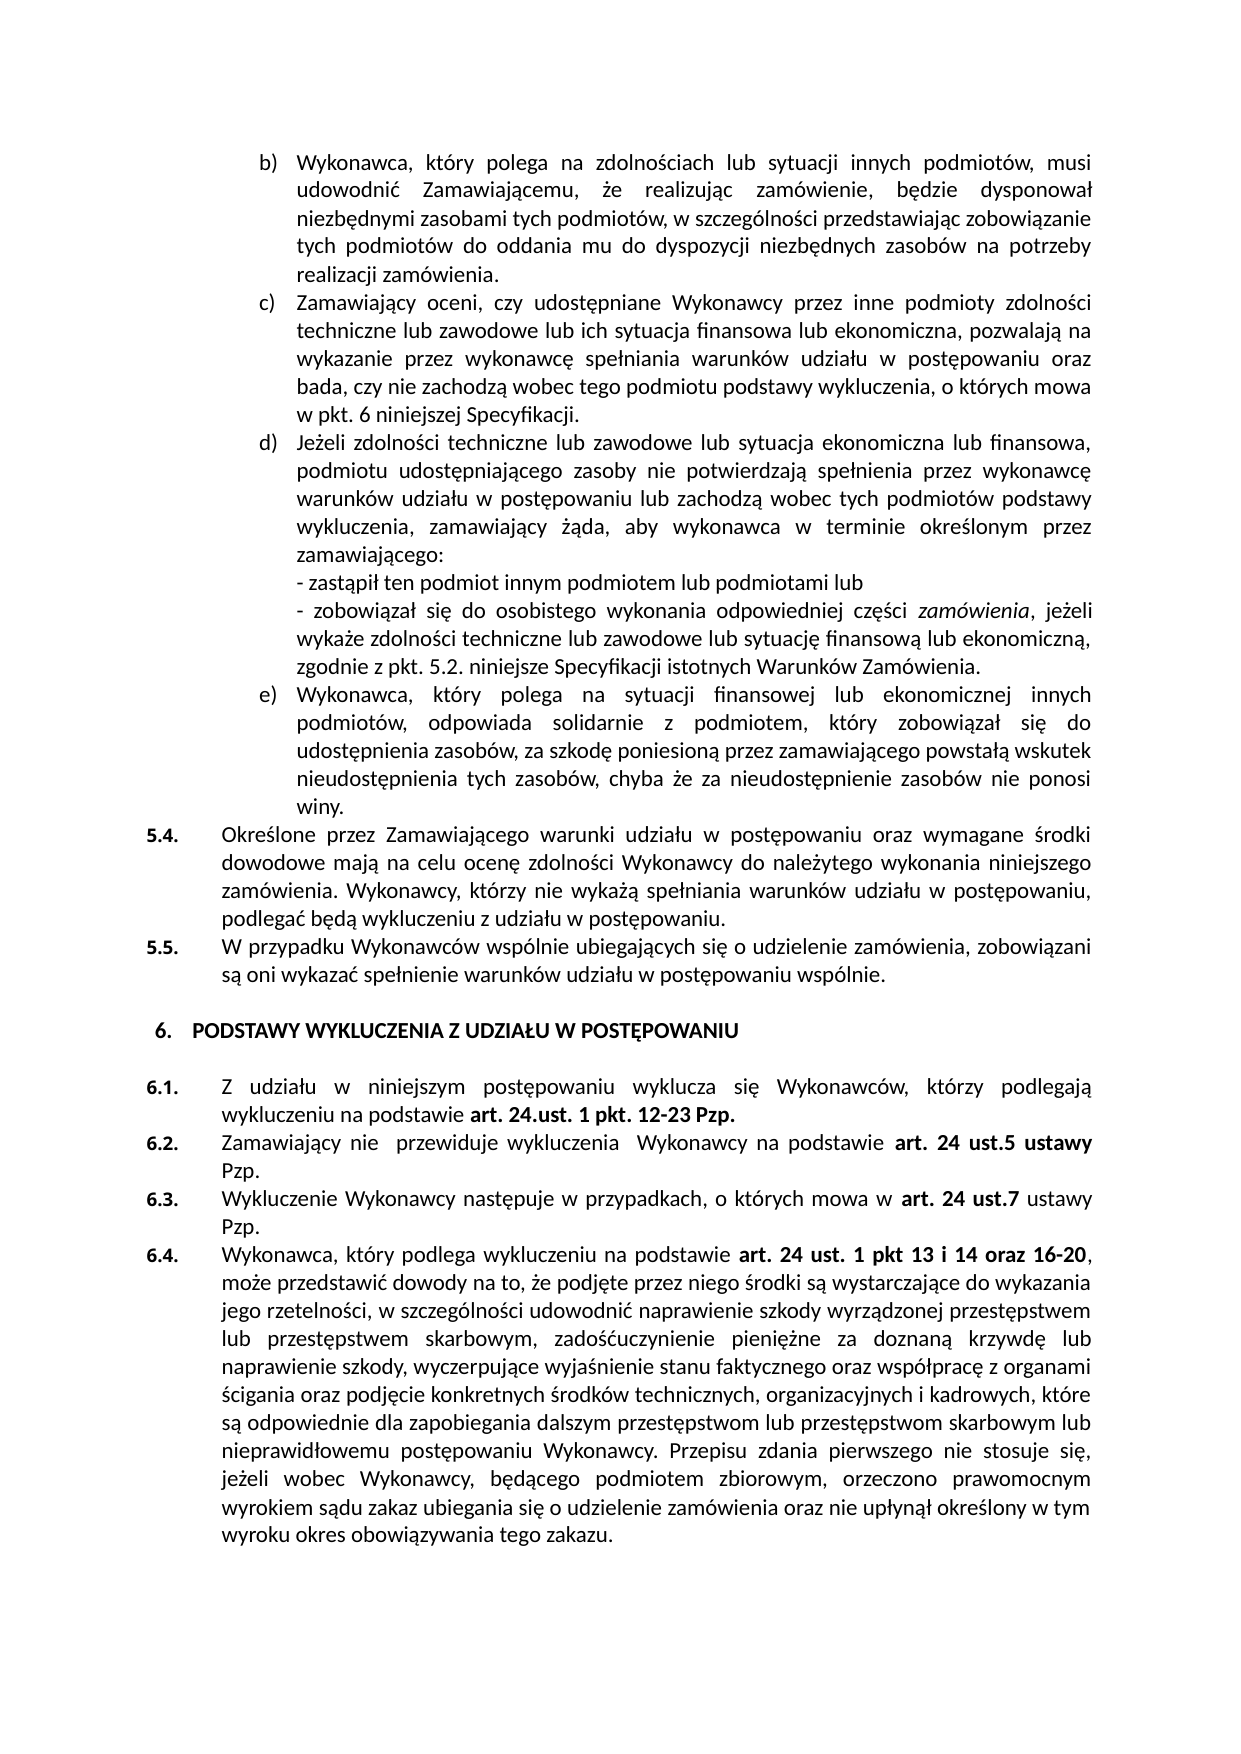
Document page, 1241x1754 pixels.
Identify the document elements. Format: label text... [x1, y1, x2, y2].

list Zamawiający oceni, czy udostępniane Wykonawcy przez inne podmioty zdolności techniczne lub zawodowe lub ich sytuacja finansowa lub ekonomiczna, pozwalają na wykazanie przez wykonawcę spełniania warunków udziału w postępowaniu oraz bada, czy nie zachodzą wobec tego podmiotu podstawy wykluczenia, o których mowa w pkt. 6 niniejszej Specyfikacji. [259, 288, 1093, 428]
list - zobowiązał się do osobistego wykonania odpowiedniej części zamówienia, jeżeli wykaże zdolności techniczne lub zawodowe lub sytuację finansową lub ekonomiczną, zgodnie z pkt. 5.2. niniejsze Specyfikacji istotnych Warunków Zamówienia. [296, 596, 1093, 680]
list Wykluczenie Wykonawcy następuje w przypadkach, o których mowa w art. 24 ust.7 ustawy Pzp. [146, 1184, 1093, 1240]
list - zastąpił ten podmiot innym podmiotem lub podmiotami lub [296, 568, 1093, 596]
list Określone przez Zamawiającego warunki udziału w postępowaniu oraz wymagane środki dowodowe mają na celu ocenę zdolności Wykonawcy do należytego wykonania niniejszego zamówienia. Wykonawcy, którzy nie wykażą spełniania warunków udziału w postępowaniu, podlegać będą wykluczeniu z udziału w postępowaniu. [146, 820, 1093, 932]
list Wykonawca, który podlega wykluczeniu na podstawie art. 24 ust. 1 pkt 13 i 14 oraz 16-20, może przedstawić dowody na to, że podjęte przez niego środki są wystarczające do wykazania jego rzetelności, w szczególności udowodnić naprawienie szkody wyrządzonej przestępstwem lub przestępstwem skarbowym, zadośćuczynienie pieniężne za doznaną krzywdę lub naprawienie szkody, wyczerpujące wyjaśnienie stanu faktycznego oraz współpracę z organami ścigania oraz podjęcie konkretnych środków technicznych, organizacyjnych i kadrowych, które są odpowiednie dla zapobiegania dalszym przestępstwom lub przestępstwom skarbowym lub nieprawidłowemu postępowaniu Wykonawcy. Przepisu zdania pierwszego nie stosuje się, jeżeli wobec Wykonawcy, będącego podmiotem zbiorowym, orzeczono prawomocnym wyrokiem sądu zakaz ubiegania się o udzielenie zamówienia oraz nie upłynął określony w tym wyroku okres obowiązywania tego zakazu. [146, 1240, 1093, 1549]
list Wykonawca, który polega na zdolnościach lub sytuacji innych podmiotów, musi udowodnić Zamawiającemu, że realizując zamówienie, będzie dysponował niezbędnymi zasobami tych podmiotów, w szczególności przedstawiając zobowiązanie tych podmiotów do oddania mu do dyspozycji niezbędnych zasobów na potrzeby realizacji zamówienia. [259, 148, 1093, 288]
list Zamawiający nie przewiduje wykluczenia Wykonawcy na podstawie art. 24 ust.5 ustawy Pzp. [146, 1128, 1093, 1184]
list W przypadku Wykonawców wspólnie ubiegających się o udzielenie zamówienia, zobowiązani są oni wykazać spełnienie warunków udziału w postępowaniu wspólnie. [146, 932, 1093, 988]
list Wykonawca, który polega na sytuacji finansowej lub ekonomicznej innych podmiotów, odpowiada solidarnie z podmiotem, który zobowiązał się do udostępnienia zasobów, za szkodę poniesioną przez zamawiającego powstałą wskutek nieudostępnienia tych zasobów, chyba że za nieudostępnienie zasobów nie ponosi winy. [259, 680, 1093, 820]
list Jeżeli zdolności techniczne lub zawodowe lub sytuacja ekonomiczna lub finansowa, podmiotu udostępniającego zasoby nie potwierdzają spełnienia przez wykonawcę warunków udziału w postępowaniu lub zachodzą wobec tych podmiotów podstawy wykluczenia, zamawiający żąda, aby wykonawca w terminie określonym przez zamawiającego: [259, 428, 1093, 568]
list PODSTAWY WYKLUCZENIA Z UDZIAŁU W POSTĘPOWANIU [154, 1016, 1093, 1044]
list Z udziału w niniejszym postępowaniu wyklucza się Wykonawców, którzy podlegają wykluczeniu na podstawie art. 24.ust. 1 pkt. 12-23 Pzp. [146, 1072, 1093, 1128]
